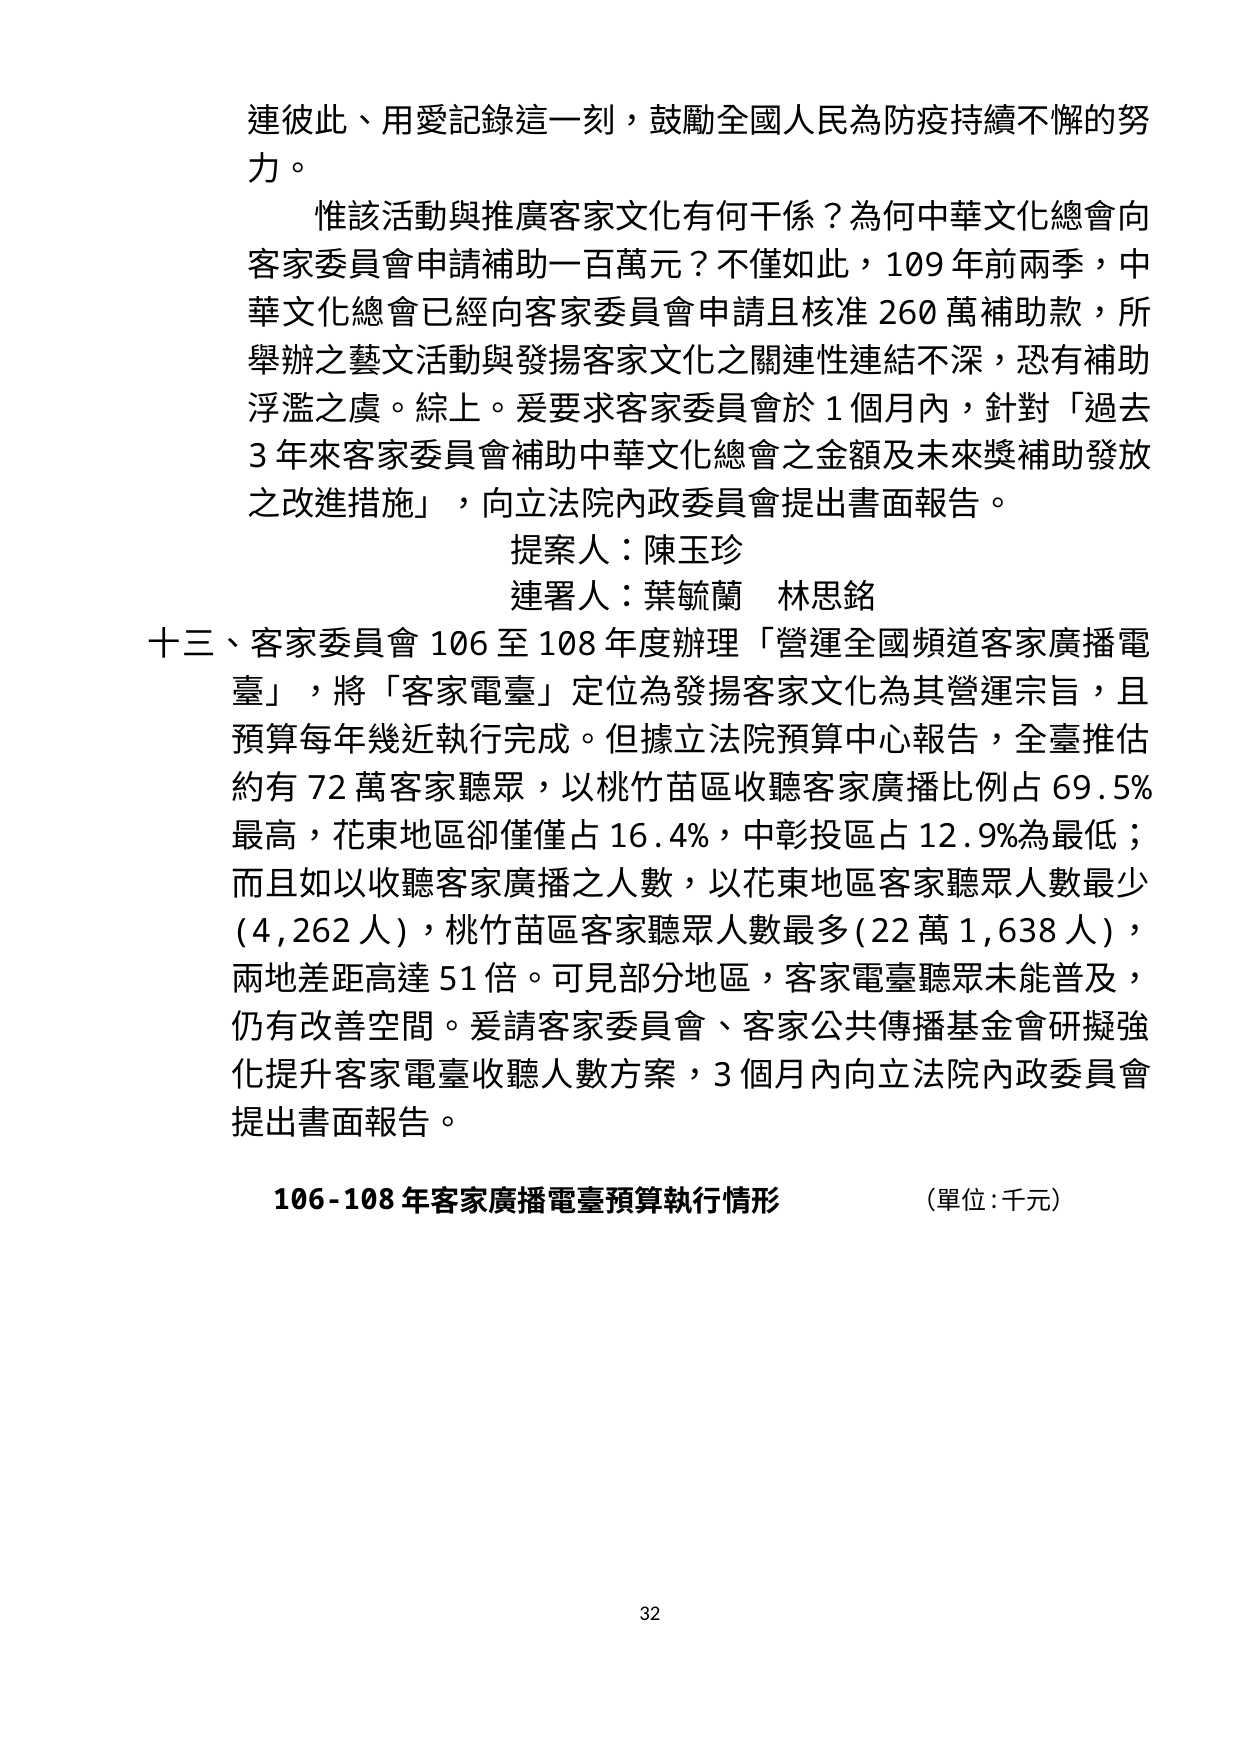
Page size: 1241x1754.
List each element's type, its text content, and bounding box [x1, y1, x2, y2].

text 惟該活動與推廣客家文化有何干係？為何中華文化總會向客家委員會申請補助一百萬元？不僅如此，109年前兩季，中華文化總會已經向客家委員會申請且核准260萬補助款，所舉辦之藝文活動與發揚客家文化之關連性連結不深，恐有補助浮濫之虞。綜上。爰要求客家委員會於1個月內，針對「過去3年來客家委員會補助中華文化總會之金額及未來獎補助發放之改進措施」，向立法院內政委員會提出書面報告。 [248, 190, 1152, 525]
text 連署人：葉毓蘭 林思銘 [210, 571, 1152, 617]
text 提案人：陳玉珍 [210, 525, 1152, 571]
text 十三、客家委員會106至108年度辦理「營運全國頻道客家廣播電臺」，將「客家電臺」定位為發揚客家文化為其營運宗旨，且預算每年幾近執行完成。但據立法院預算中心報告，全臺推估約有72萬客家聽眾，以桃竹苗區收聽客家廣播比例占69.5%最高，花東地區卻僅僅占16.4%，中彰投區占12.9%為最低；而且如以收聽客家廣播之人數，以花東地區客家聽眾人數最少(4,262人)，桃竹苗區客家聽眾人數最多(22萬1,638人)，兩地差距高達51倍。可見部分地區，客家電臺聽眾未能普及，仍有改善空間。爰請客家委員會、客家公共傳播基金會研擬強化提升客家電臺收聽人數方案，3個月內向立法院內政委員會提出書面報告。 [148, 617, 1152, 1144]
text 連彼此、用愛記錄這一刻，鼓勵全國人民為防疫持續不懈的努力。 [148, 94, 1152, 190]
text 106-108年客家廣播電臺預算執行情形 （單位:千元） [273, 1157, 1152, 1219]
